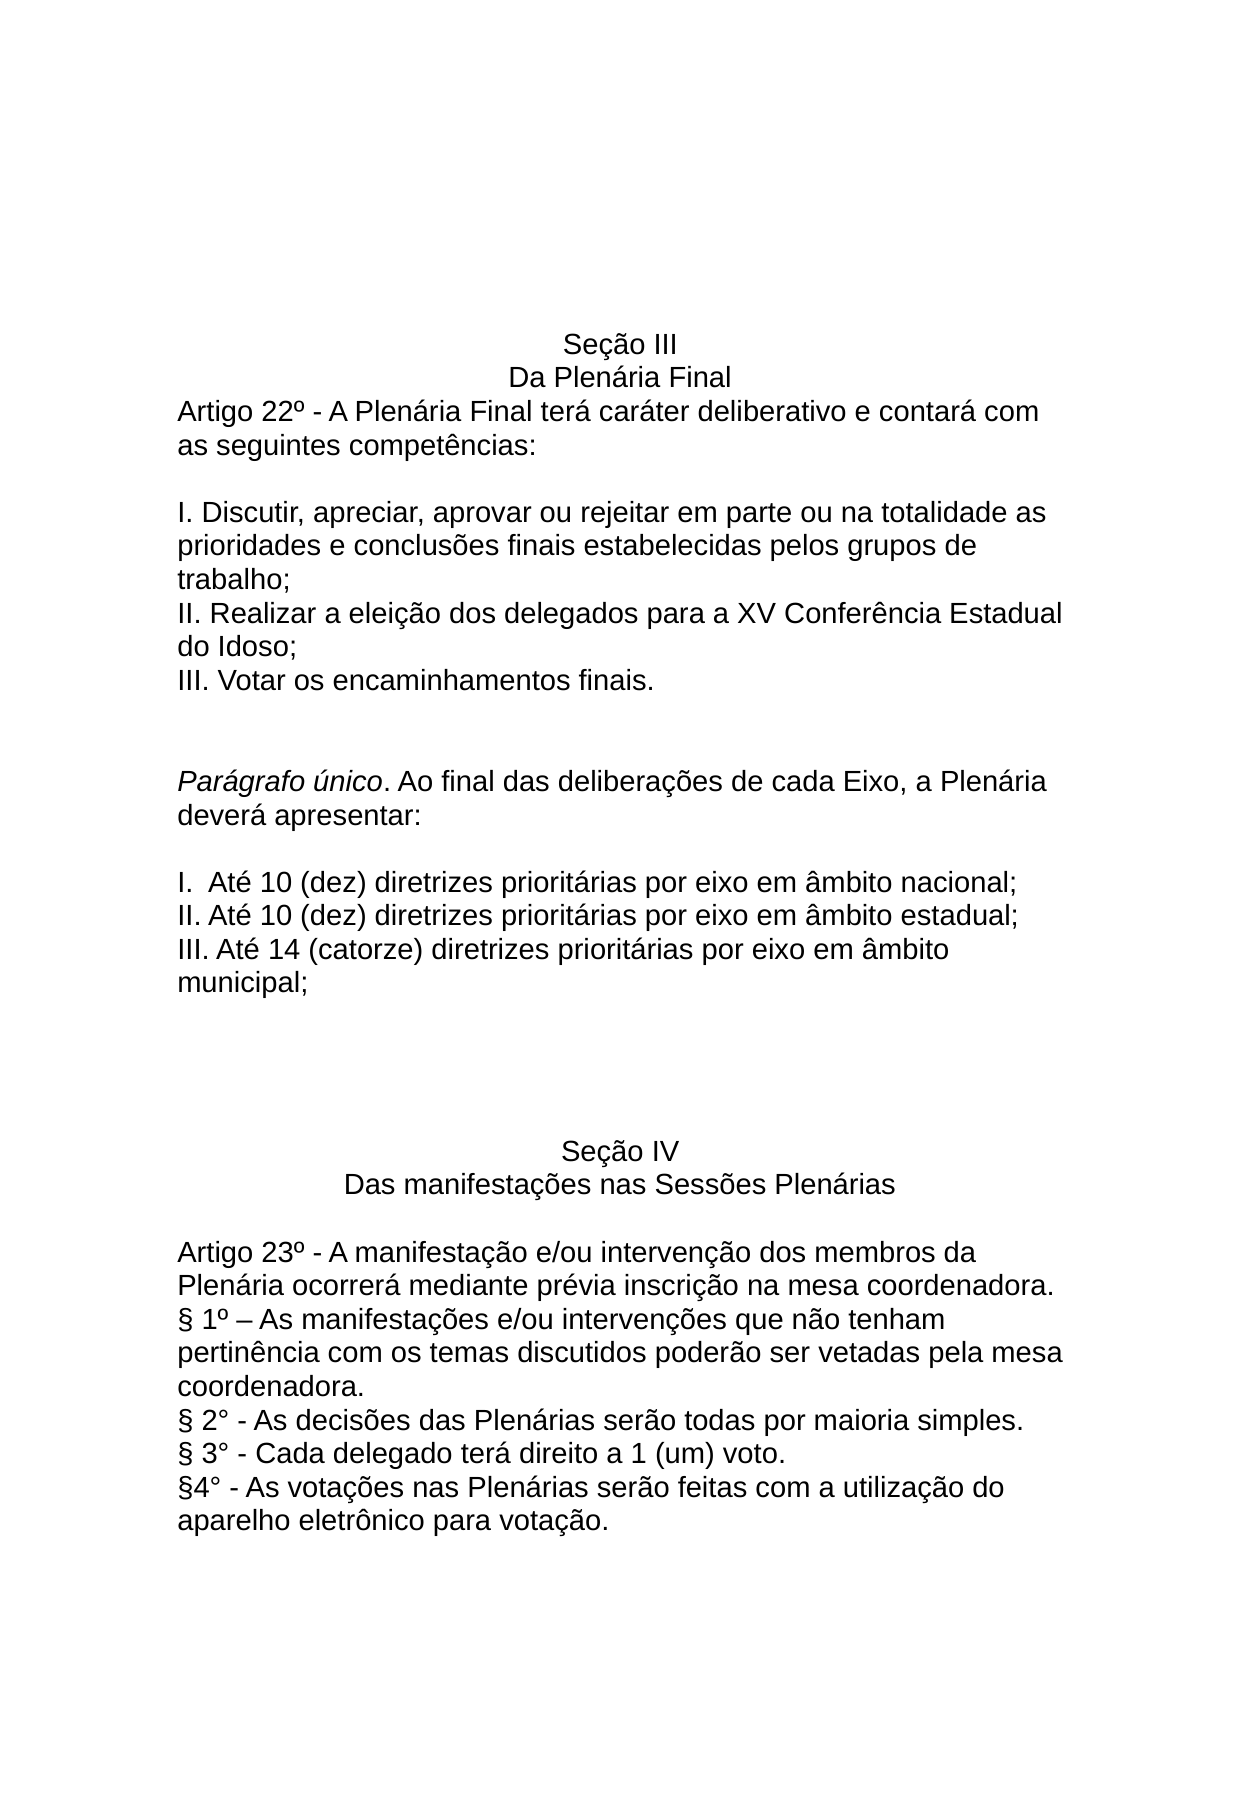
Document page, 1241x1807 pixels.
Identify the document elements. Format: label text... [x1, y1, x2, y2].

text § 1º – As manifestações e/ou intervenções que não tenham pertinência com os temas discutidos poderão ser vetadas pela mesa coordenadora. [177, 1302, 1071, 1402]
text Seção III [563, 327, 765, 360]
text I. Até 10 (dez) diretrizes prioritárias por eixo em âmbito nacional; [177, 865, 1108, 898]
text § 3° - Cada delegado terá direito a 1 (um) voto. [177, 1436, 874, 1470]
text Das manifestações nas Sessões Plenárias [343, 1167, 984, 1201]
text Artigo 23º - A manifestação e/ou intervenção dos membros da Plenária ocorrerá mediante prévia inscrição na mesa coordenadora. [177, 1234, 1071, 1302]
text Artigo 22º - A Plenária Final terá caráter deliberativo e contará com as seguintes competências: [177, 394, 1071, 461]
text Seção IV [561, 1134, 767, 1167]
text Da Plenária Final [508, 360, 819, 394]
text §4° - As votações nas Plenárias serão feitas com a utilização do aparelho eletrônico para votação. [177, 1470, 1070, 1537]
text § 2° - As decisões das Plenárias serão todas por maioria simples. [177, 1403, 1114, 1436]
text III. Votar os encaminhamentos finais. [177, 663, 744, 697]
text II. Até 10 (dez) diretrizes prioritárias por eixo em âmbito estadual; [177, 898, 1109, 932]
text II. Realizar a eleição dos delegados para a XV Conferência Estadual do Idoso; [177, 596, 1071, 663]
text III. Até 14 (catorze) diretrizes prioritárias por eixo em âmbito municipal; [177, 932, 1071, 999]
text I. Discutir, apreciar, aprovar ou rejeitar em parte ou na totalidade as prioridades e conclusões finais estabelecidas pelos grupos de trabalho; [177, 495, 1071, 596]
text Parágrafo único. Ao final das deliberações de cada Eixo, a Plenária deverá apresentar: [177, 764, 1071, 831]
